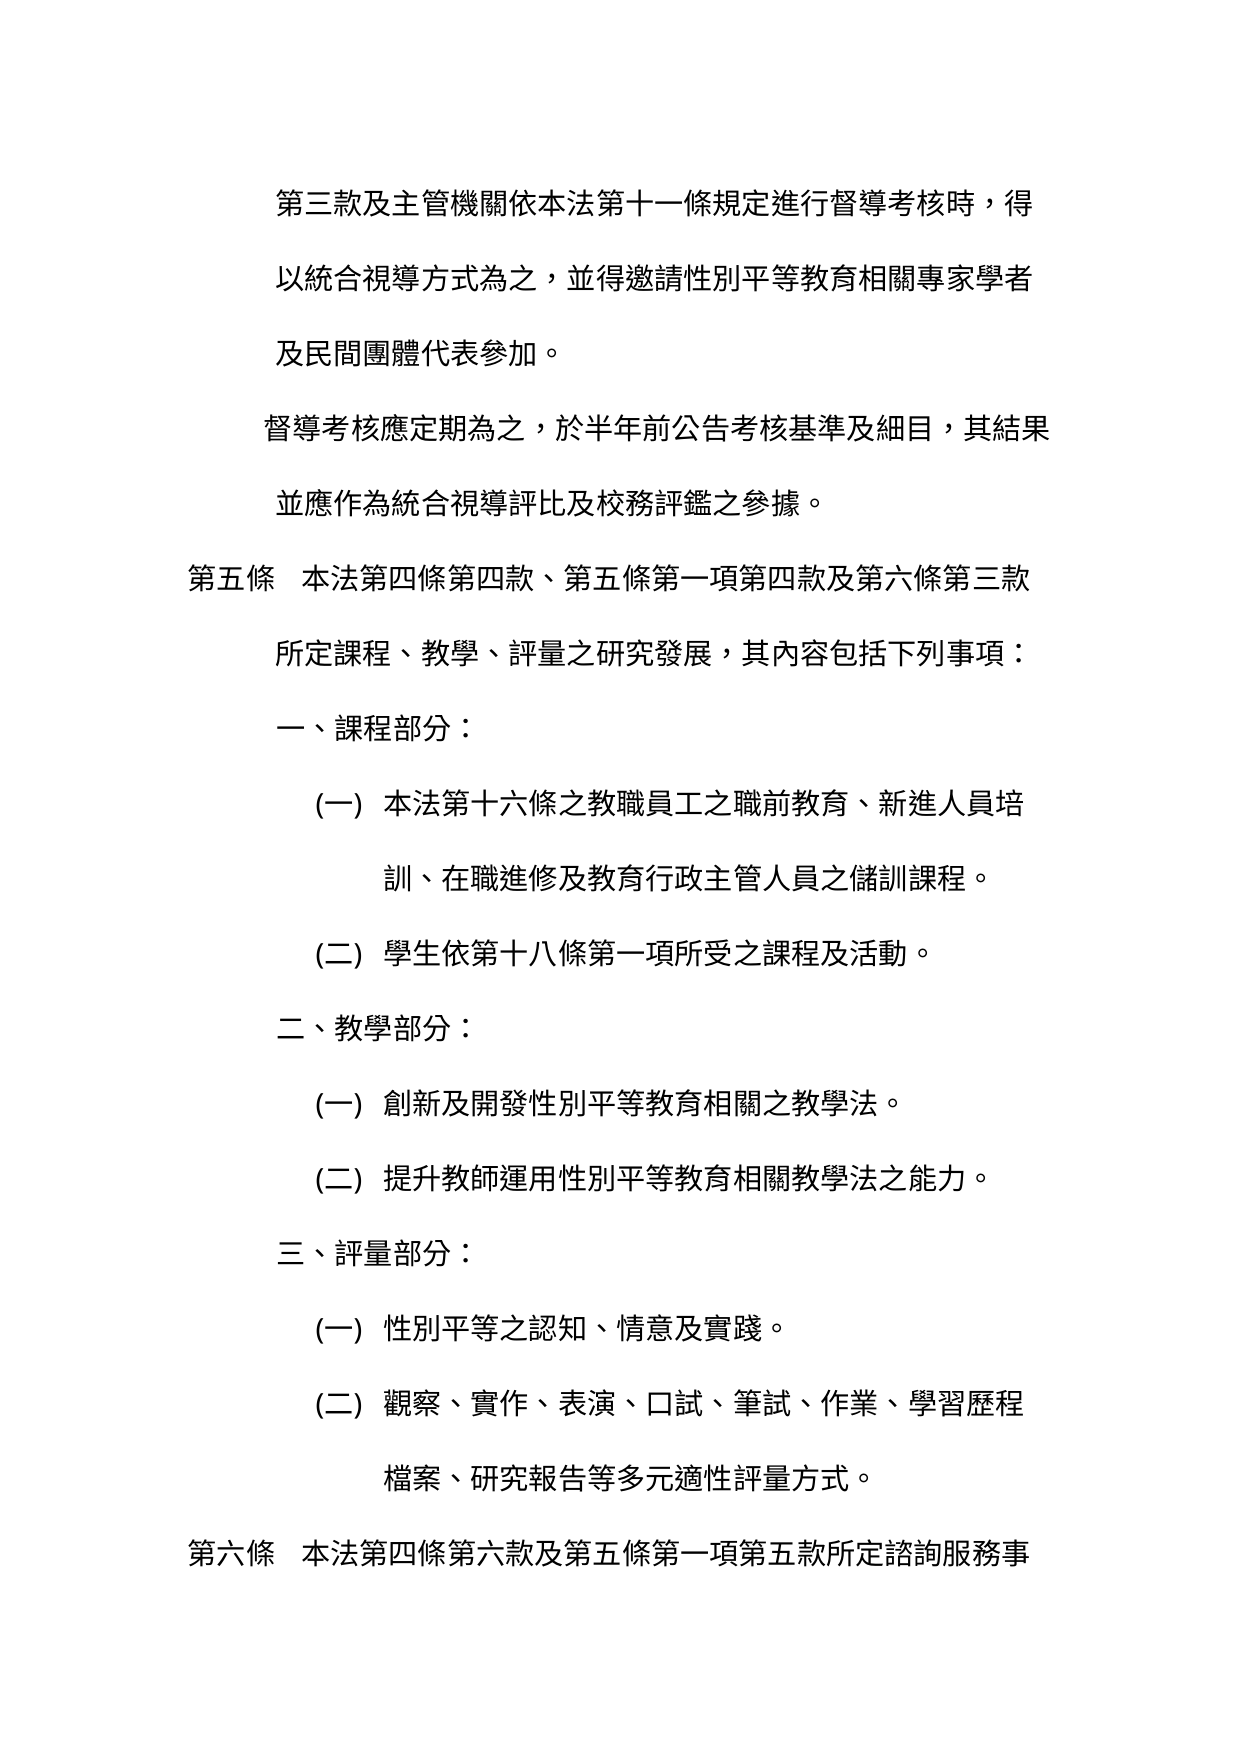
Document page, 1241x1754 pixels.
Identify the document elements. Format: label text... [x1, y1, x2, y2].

list 觀察、實作、表演、口試、筆試、作業、學習歷程檔案、研究報告等多元適性評量方式。 [315, 1364, 1053, 1514]
text 第五條 本法第四條第四款、第五條第一項第四款及第六條第三款所定課程、教學、評量之研究發展，其內容包括下列事項： [187, 539, 1053, 689]
text 第六條 本法第四條第六款及第五條第一項第五款所定諮詢服務事 [187, 1514, 1053, 1589]
text 督導考核應定期為之，於半年前公告考核基準及細目，其結果並應作為統合視導評比及校務評鑑之參據。 [187, 389, 1053, 539]
list 本法第十六條之教職員工之職前教育、新進人員培訓、在職進修及教育行政主管人員之儲訓課程。 [315, 764, 1053, 914]
text 一、課程部分： [276, 689, 1053, 764]
text 二、教學部分： [276, 989, 1053, 1064]
list 創新及開發性別平等教育相關之教學法。 [315, 1064, 1053, 1139]
list 提升教師運用性別平等教育相關教學法之能力。 [315, 1139, 1053, 1214]
text 第三款及主管機關依本法第十一條規定進行督導考核時，得以統合視導方式為之，並得邀請性別平等教育相關專家學者及民間團體代表參加。 [187, 164, 1053, 389]
list 性別平等之認知、情意及實踐。 [315, 1289, 1053, 1364]
list 學生依第十八條第一項所受之課程及活動。 [315, 914, 1053, 989]
text 三、評量部分： [276, 1214, 1053, 1289]
